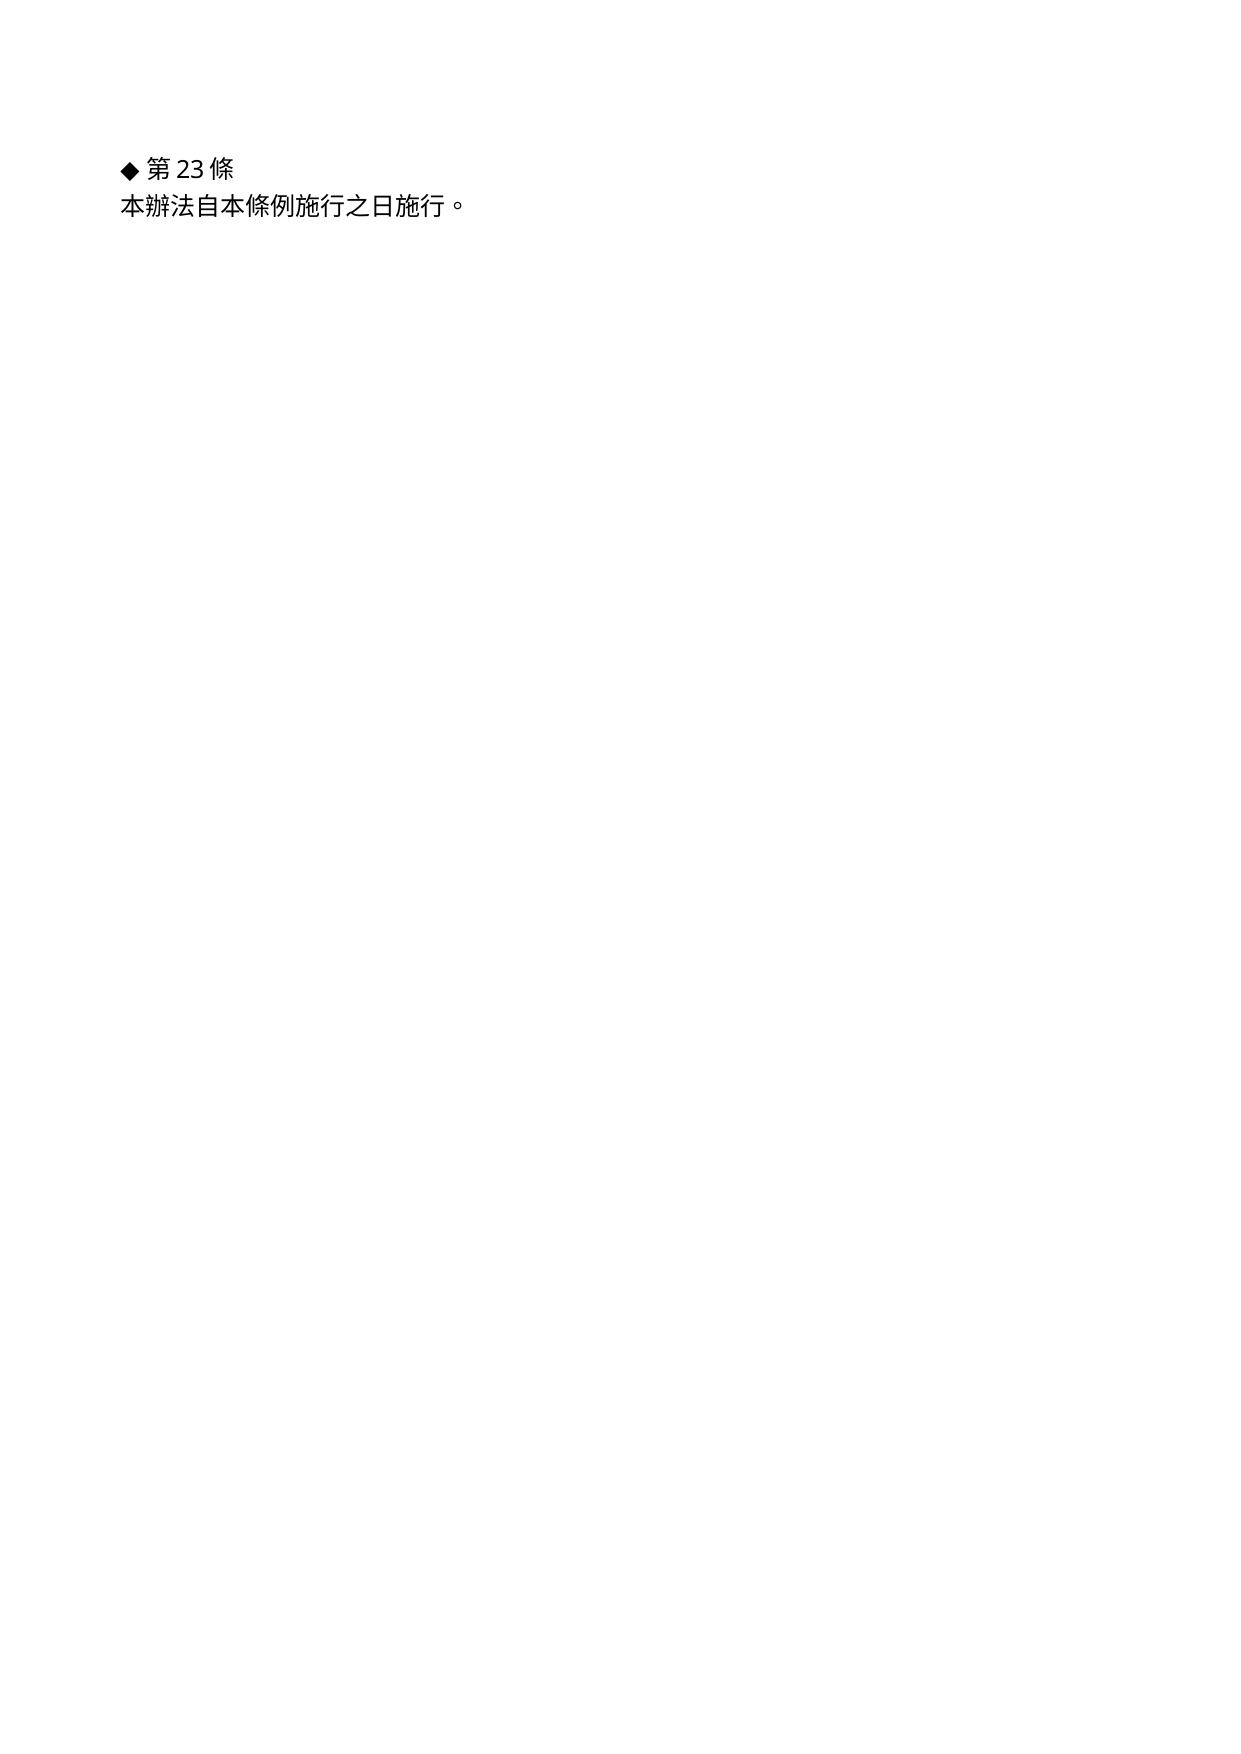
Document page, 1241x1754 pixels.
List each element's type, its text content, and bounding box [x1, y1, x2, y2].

text ◆ 第23條 [120, 150, 1120, 186]
text 本辦法自本條例施行之日施行。 [120, 186, 1120, 222]
